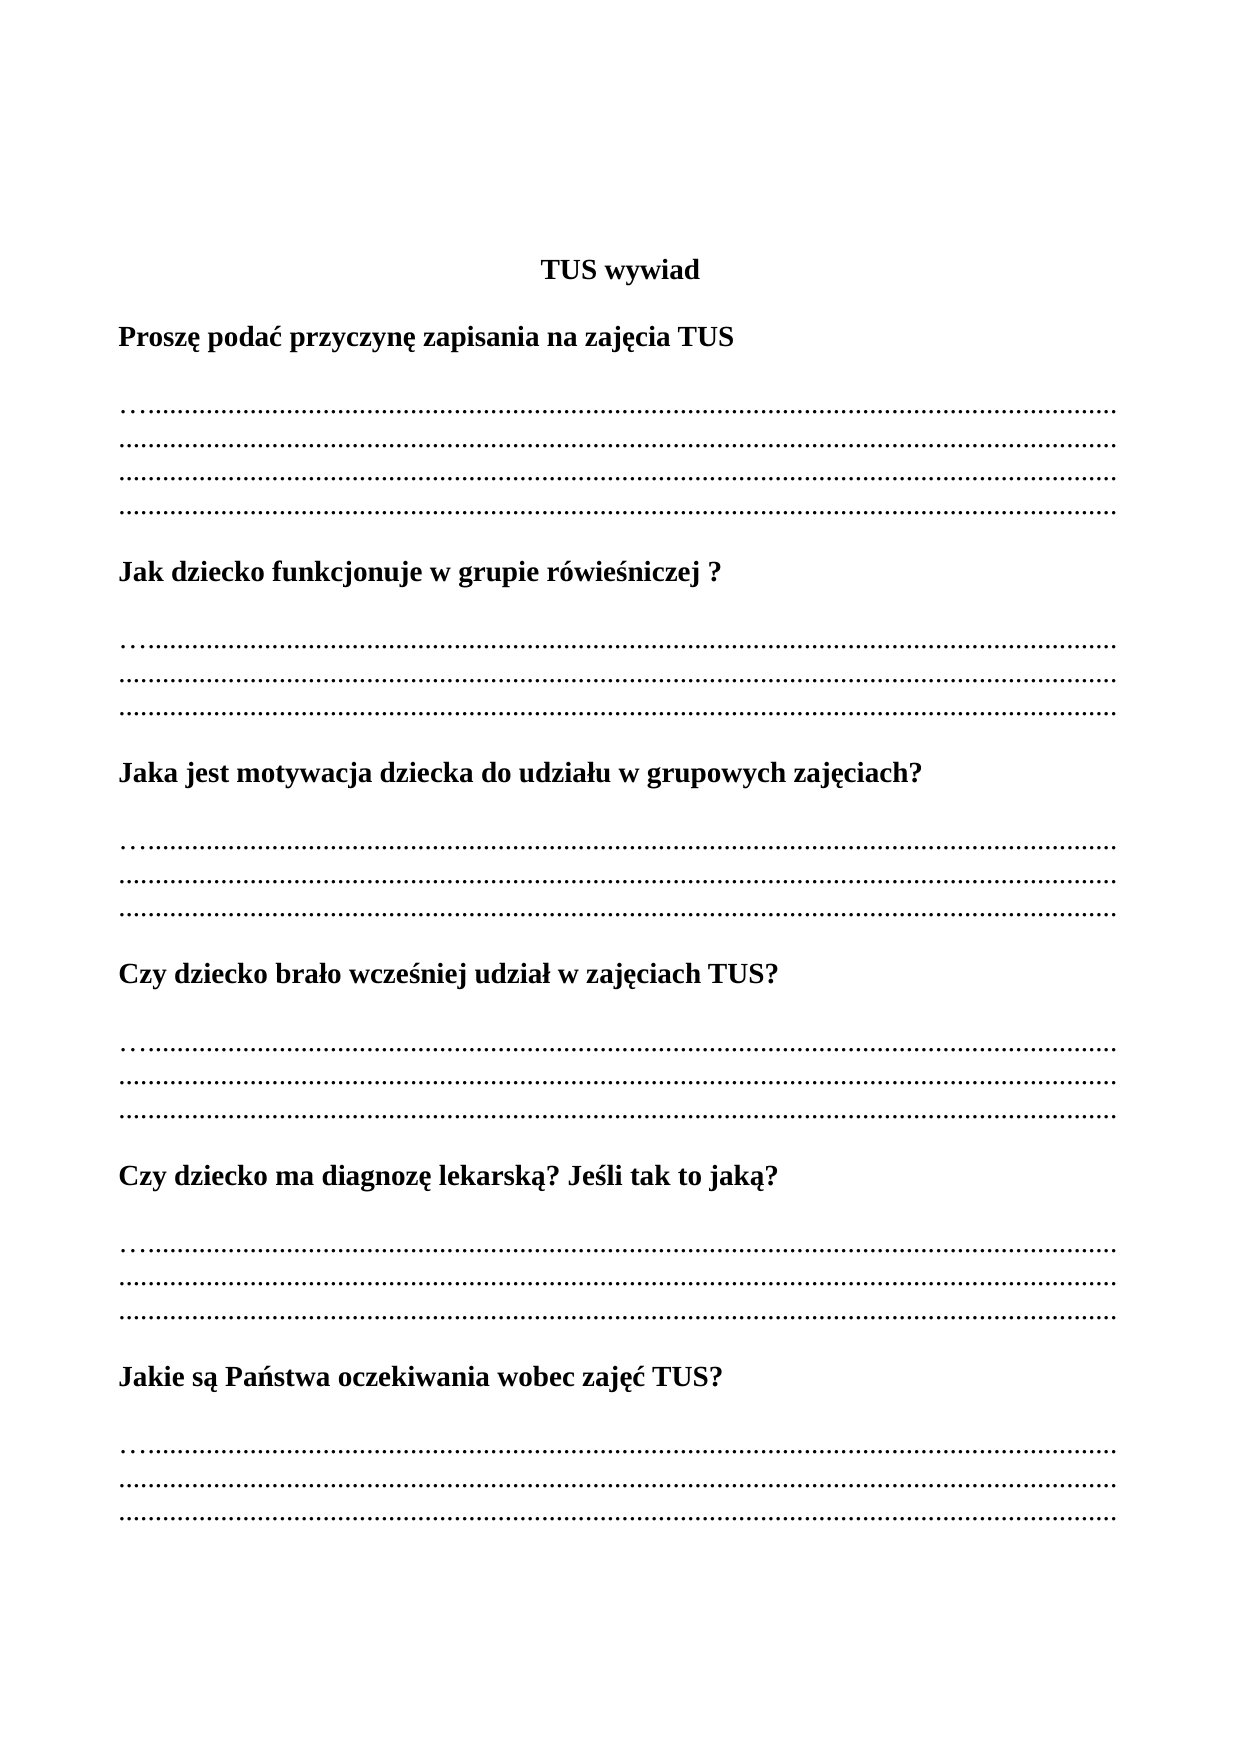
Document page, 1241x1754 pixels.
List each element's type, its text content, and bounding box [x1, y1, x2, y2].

text Czy dziecko brało wcześniej udział w zajęciach TUS? [118, 957, 1122, 990]
text Jaka jest motywacja dziecka do udziału w grupowych zajęciach? [118, 755, 1122, 789]
text …....................................................................................................................................................................................................................................................................................................................................................................................................................... [118, 1024, 1122, 1124]
text …....................................................................................................................................................................................................................................................................................................................................................................................................................... [118, 1225, 1122, 1326]
text …................................................................................................................................................................................................................................................................................................................................................................................................................................................................................................................................................................ [118, 386, 1122, 521]
text Czy dziecko ma diagnozę lekarską? Jeśli tak to jaką? [118, 1158, 1122, 1191]
text Jakie są Państwa oczekiwania wobec zajęć TUS? [118, 1359, 1122, 1393]
text …....................................................................................................................................................................................................................................................................................................................................................................................................................... [118, 1426, 1122, 1527]
text …....................................................................................................................................................................................................................................................................................................................................................................................................................... [118, 822, 1122, 923]
text TUS wywiad [118, 252, 1122, 286]
text Proszę podać przyczynę zapisania na zajęcia TUS [118, 319, 1122, 353]
text Jak dziecko funkcjonuje w grupie rówieśniczej ? [118, 554, 1122, 588]
text …....................................................................................................................................................................................................................................................................................................................................................................................................................... [118, 621, 1122, 722]
